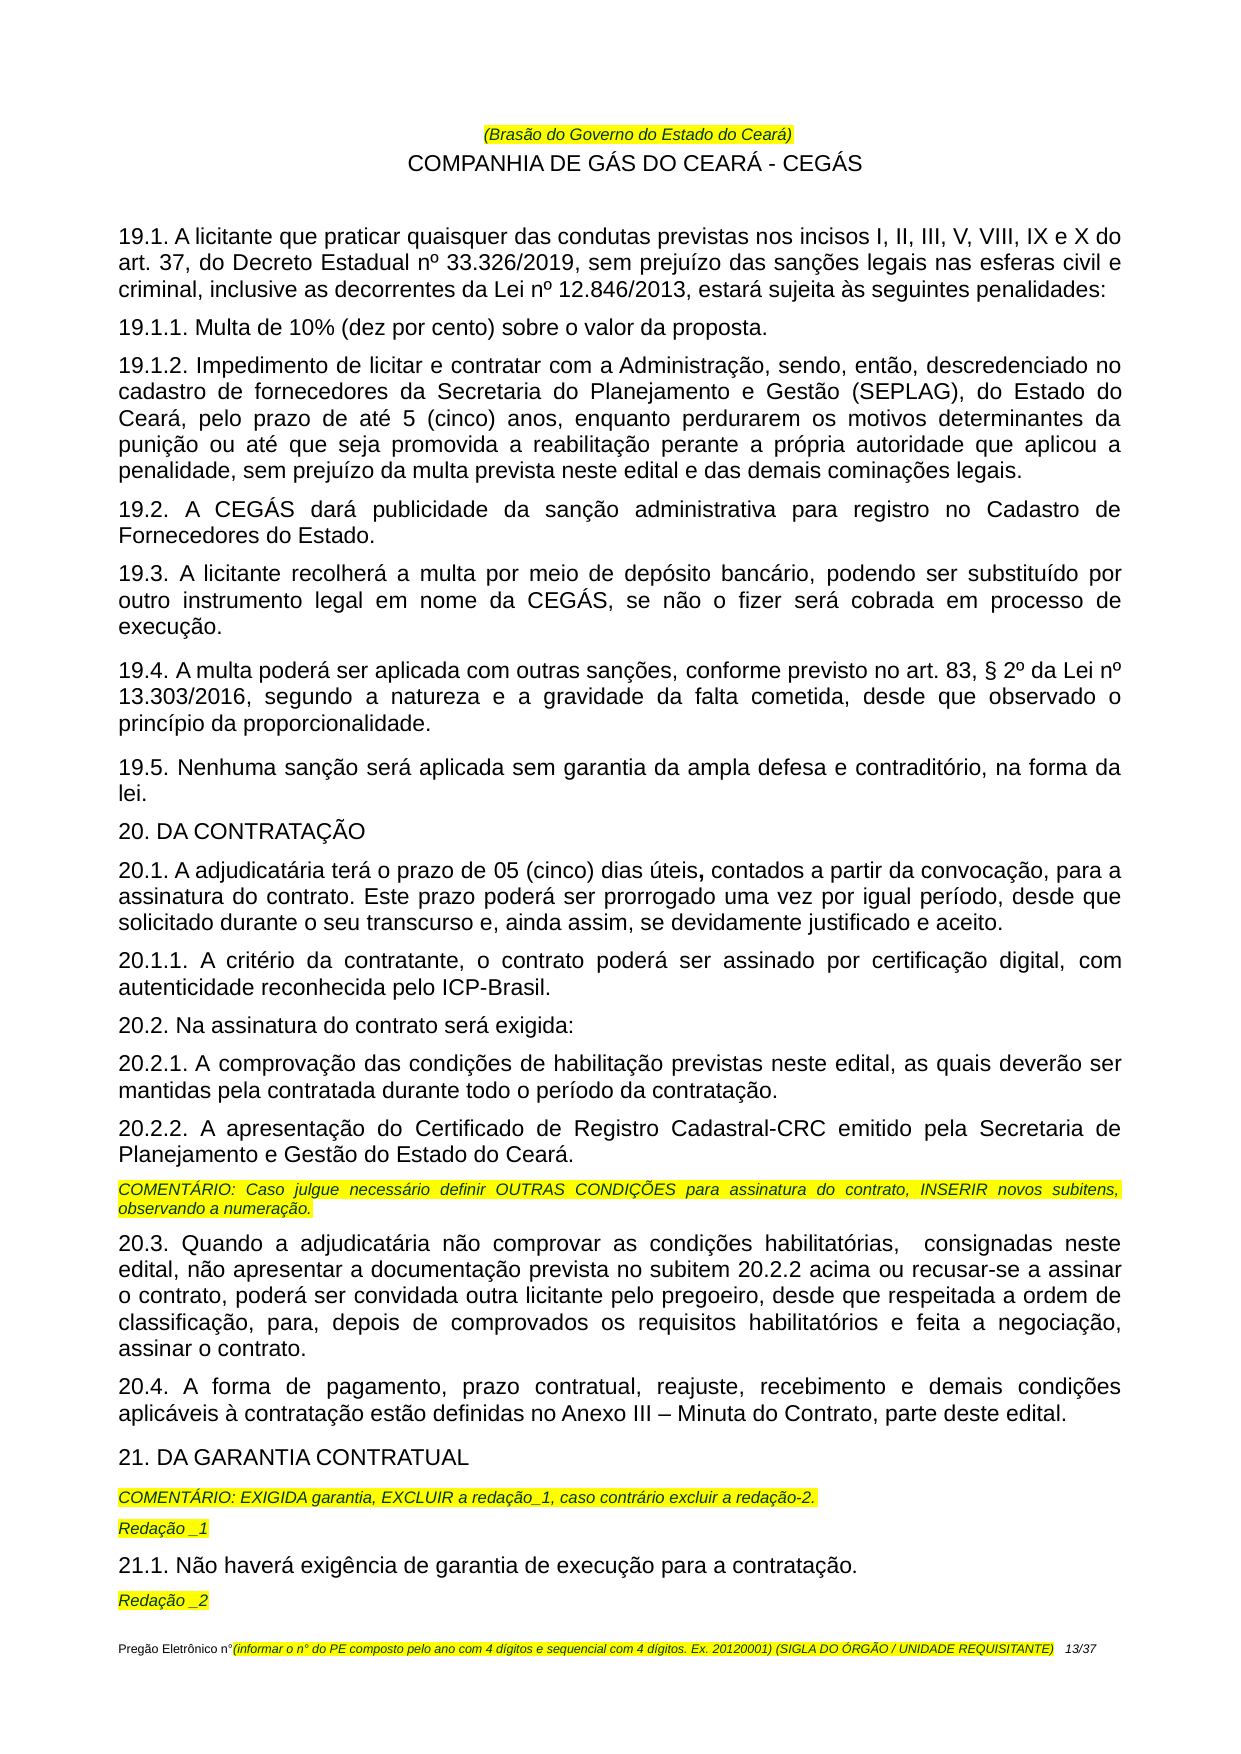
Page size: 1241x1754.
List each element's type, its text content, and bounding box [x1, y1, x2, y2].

text 20.3. Quando a adjudicatária não comprovar as condições habilitatórias, consignadas neste edital, não apresentar a documentação prevista no subitem 20.2.2 acima ou recusar-se a assinar o contrato, poderá ser convidada outra licitante pelo pregoeiro, desde que respeitada a ordem de classificação, para, depois de comprovados os requisitos habilitatórios e feita a negociação, assinar o contrato. [118, 1230, 1122, 1361]
text Redação _2 [118, 1591, 1123, 1610]
text 20.2.2. A apresentação do Certificado de Registro Cadastral-CRC emitido pela Secretaria de Planejamento e Gestão do Estado do Ceará. [118, 1115, 1122, 1168]
text 20. DA CONTRATAÇÃO [118, 818, 1122, 845]
text COMENTÁRIO: Caso julgue necessário definir OUTRAS CONDIÇÕES para assinatura do contrato, INSERIR novos subitens, observando a numeração. [118, 1179, 1122, 1218]
text 19.2. A CEGÁS dará publicidade da sanção administrativa para registro no Cadastro de Fornecedores do Estado. [118, 496, 1122, 548]
text 20.1. A adjudicatária terá o prazo de 05 (cinco) dias úteis, contados a partir da convocação, para a assinatura do contrato. Este prazo poderá ser prorrogado uma vez por igual período, desde que solicitado durante o seu transcurso e, ainda assim, se devidamente justificado e aceito. [118, 857, 1122, 936]
text Redação _1 [118, 1519, 1123, 1538]
text 19.1.2. Impedimento de licitar e contratar com a Administração, sendo, então, descredenciado no cadastro de fornecedores da Secretaria do Planejamento e Gestão (SEPLAG), do Estado do Ceará, pelo prazo de até 5 (cinco) anos, enquanto perdurarem os motivos determinantes da punição ou até que seja promovida a reabilitação perante a própria autoridade que aplicou a penalidade, sem prejuízo da multa prevista neste edital e das demais cominações legais. [118, 352, 1122, 484]
text 19.1.1. Multa de 10% (dez por cento) sobre o valor da proposta. [118, 314, 1122, 340]
text 20.4. A forma de pagamento, prazo contratual, reajuste, recebimento e demais condições aplicáveis à contratação estão definidas no Anexo III – Minuta do Contrato, parte deste edital. [118, 1373, 1122, 1426]
text 20.2. Na assinatura do contrato será exigida: [118, 1012, 1122, 1038]
text COMENTÁRIO: EXIGIDA garantia, EXCLUIR a redação_1, caso contrário excluir a redação-2. [118, 1488, 1123, 1507]
text 20.1.1. A critério da contratante, o contrato poderá ser assinado por certificação digital, com autenticidade reconhecida pelo ICP-Brasil. [118, 947, 1122, 1000]
text 19.5. Nenhuma sanção será aplicada sem garantia da ampla defesa e contraditório, na forma da lei. [118, 754, 1122, 806]
text 19.1. A licitante que praticar quaisquer das condutas previstas nos incisos I, II, III, V, VIII, IX e X do art. 37, do Decreto Estadual nº 33.326/2019, sem prejuízo das sanções legais nas esferas civil e criminal, inclusive as decorrentes da Lei nº 12.846/2013, estará sujeita às seguintes penalidades: [118, 223, 1122, 302]
text 21. DA GARANTIA CONTRATUAL [118, 1444, 1122, 1470]
text 20.2.1. A comprovação das condições de habilitação previstas neste edital, as quais deverão ser mantidas pela contratada durante todo o período da contratação. [118, 1050, 1122, 1103]
text 19.3. A licitante recolherá a multa por meio de depósito bancário, podendo ser substituído por outro instrumento legal em nome da CEGÁS, se não o fizer será cobrada em processo de execução. [118, 560, 1122, 639]
text 21.1. Não haverá exigência de garantia de execução para a contratação. [118, 1550, 1123, 1579]
text 19.4. A multa poderá ser aplicada com outras sanções, conforme previsto no art. 83, § 2º da Lei nº 13.303/2016, segundo a natureza e a gravidade da falta cometida, desde que observado o princípio da proporcionalidade. [118, 657, 1122, 736]
